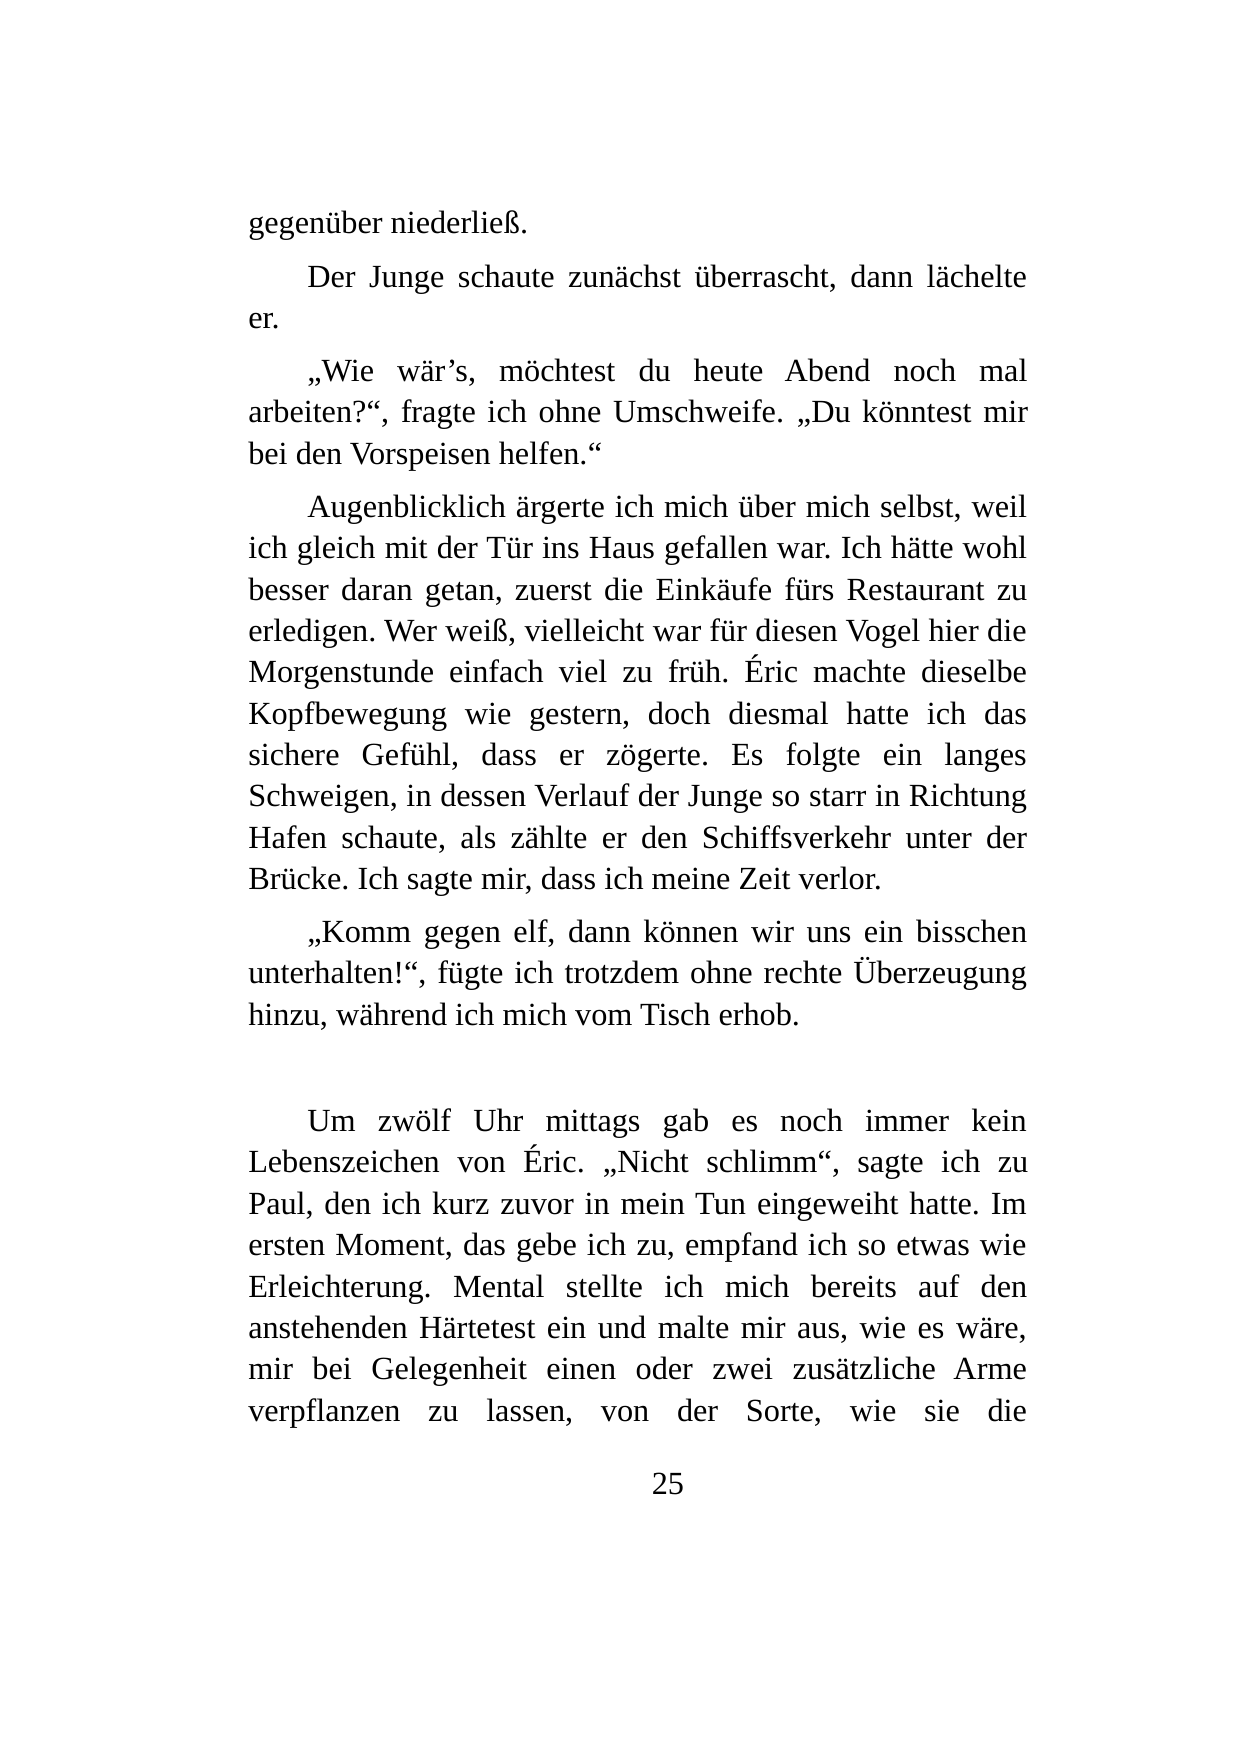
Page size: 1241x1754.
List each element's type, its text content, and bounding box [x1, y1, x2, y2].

text Der Junge schaute zunächst überrascht, dann lächelte er. [248, 254, 1028, 337]
text „Komm gegen elf, dann können wir uns ein bisschen unterhalten!“, fügte ich trotzdem ohne rechte Überzeugung hinzu, während ich mich vom Tisch erhob. [248, 909, 1028, 1034]
text Augenblicklich ärgerte ich mich über mich selbst, weil ich gleich mit der Tür ins Haus gefallen war. Ich hätte wohl besser daran getan, zuerst die Einkäufe fürs Restaurant zu erledigen. Wer weiß, vielleicht war für diesen Vogel hier die Morgenstunde einfach viel zu früh. Éric machte dieselbe Kopfbewegung wie gestern, doch diesmal hatte ich das sichere Gefühl, dass er zögerte. Es folgte ein langes Schweigen, in dessen Verlauf der Junge so starr in Richtung Hafen schaute, als zählte er den Schiffsverkehr unter der Brücke. Ich sagte mir, dass ich meine Zeit verlor. [248, 484, 1028, 898]
text gegenüber niederließ. [248, 201, 1028, 242]
text „Wie wär’s, möchtest du heute Abend noch mal arbeiten?“, fragte ich ohne Umschweife. „Du könntest mir bei den Vorspeisen helfen.“ [248, 348, 1028, 472]
text Um zwölf Uhr mittags gab es noch immer kein Lebenszeichen von Éric. „Nicht schlimm“, sagte ich zu Paul, den ich kurz zuvor in mein Tun eingeweiht hatte. Im ersten Moment, das gebe ich zu, empfand ich so etwas wie Erleichterung. Mental stellte ich mich bereits auf den anstehenden Härtetest ein und malte mir aus, wie es wäre, mir bei Gelegenheit einen oder zwei zusätzliche Arme verpflanzen zu lassen, von der Sorte, wie sie die [248, 1098, 1028, 1429]
